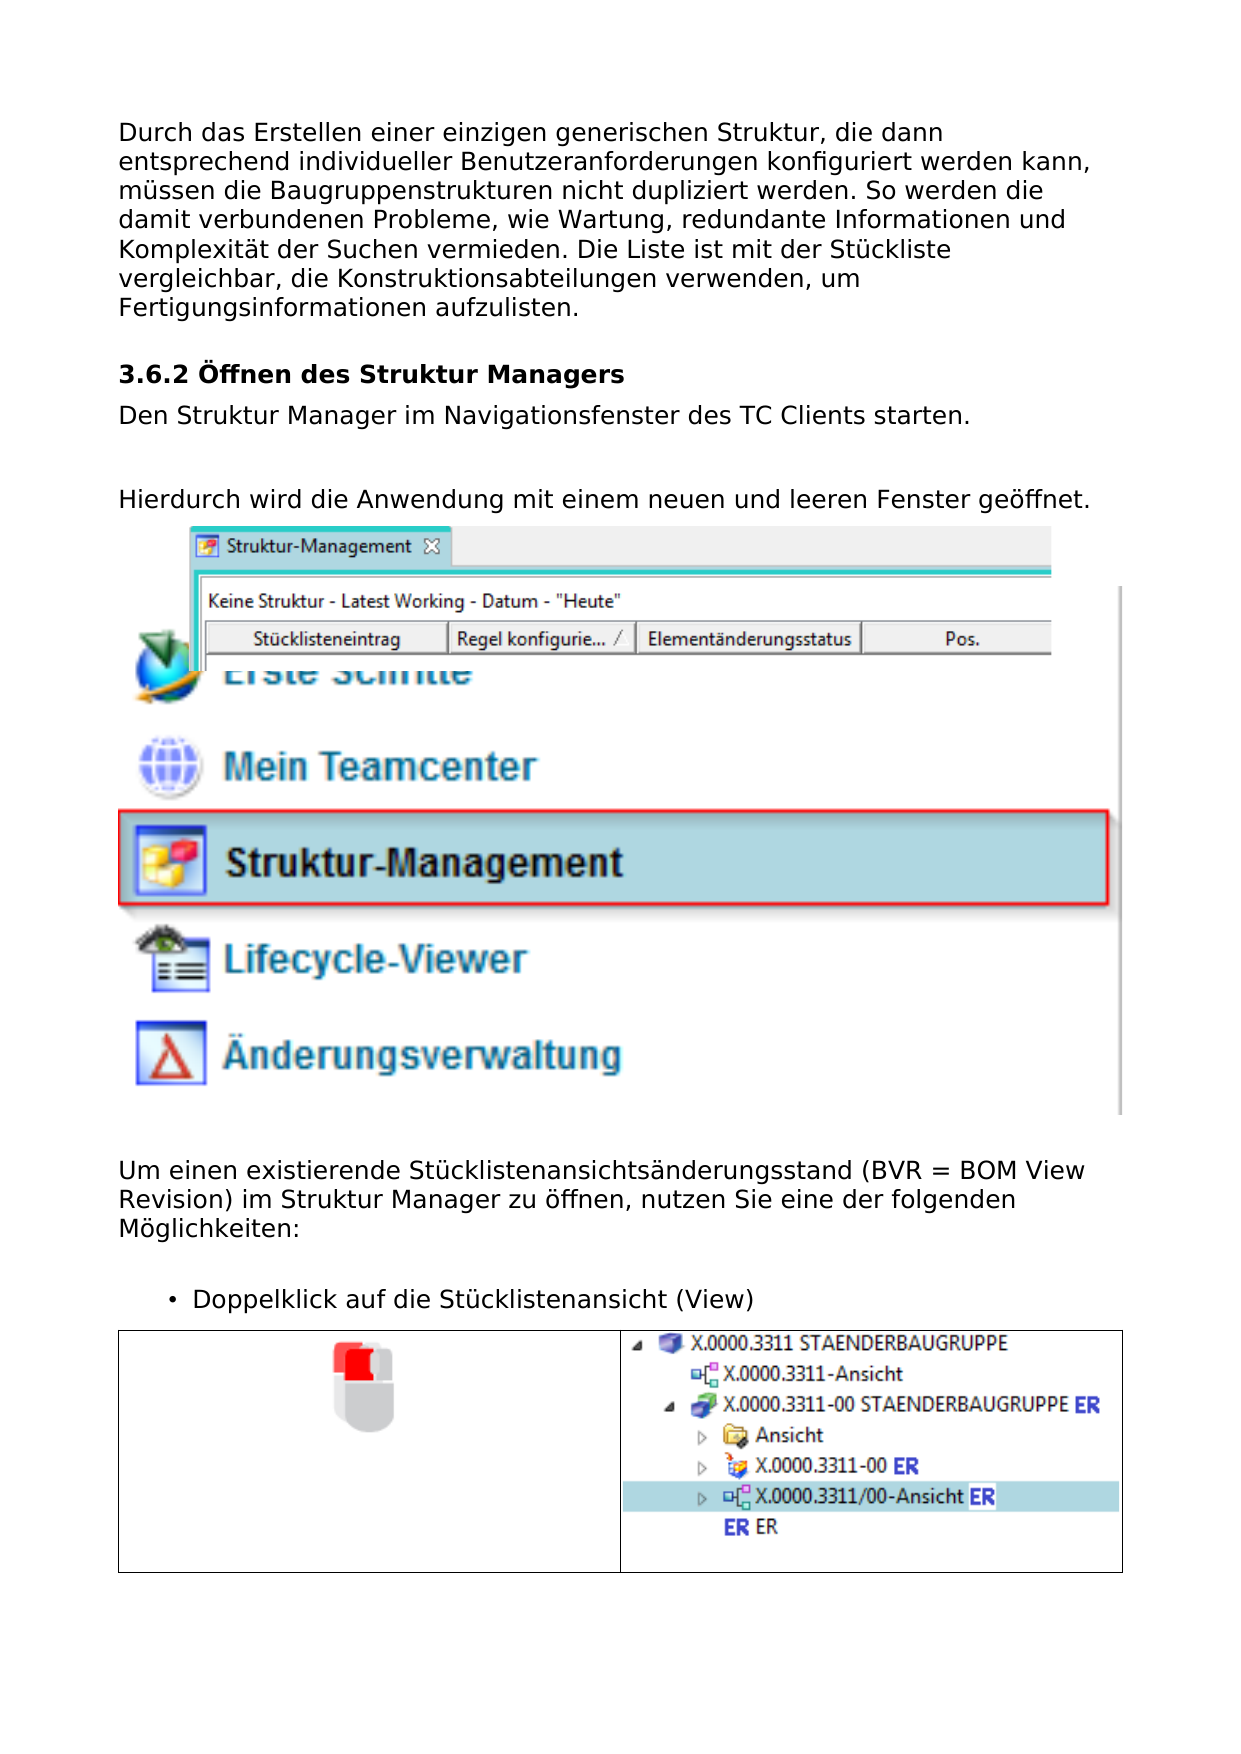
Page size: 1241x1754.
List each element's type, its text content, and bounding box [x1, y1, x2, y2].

picture [622, 1332, 1120, 1541]
list Doppelklick auf die Stücklistenansicht (View) [177, 1286, 1122, 1315]
text Durch das Erstellen einer einzigen generischen Struktur, die dann entsprechend individueller Benutzeranforderungen konfiguriert werden kann, müssen die Baugruppenstrukturen nicht dupliziert werden. So werden die damit verbundenen Probleme, wie Wartung, redundante Informationen und Komplexität der Suchen vermieden. Die Liste ist mit der Stückliste vergleichbar, die Konstruktionsabteilungen verwenden, um Fertigungsinformationen aufzulisten. [118, 118, 1122, 322]
table_header [119, 1331, 620, 1572]
picture [311, 1332, 427, 1456]
table_header [621, 1331, 1122, 1572]
picture [118, 526, 1123, 1115]
text Hierdurch wird die Anwendung mit einem neuen und leeren Fenster geöffnet. [118, 485, 1122, 514]
subtitle 3.6.2 Öffnen des Struktur Managers [118, 360, 1122, 389]
text Um einen existierende Stücklistenansichtsänderungsstand (BVR = BOM View Revision) im Struktur Manager zu öffnen, nutzen Sie eine der folgenden Möglichkeiten: [118, 1156, 1122, 1243]
text Den Struktur Manager im Navigationsfenster des TC Clients starten. [118, 401, 1122, 431]
